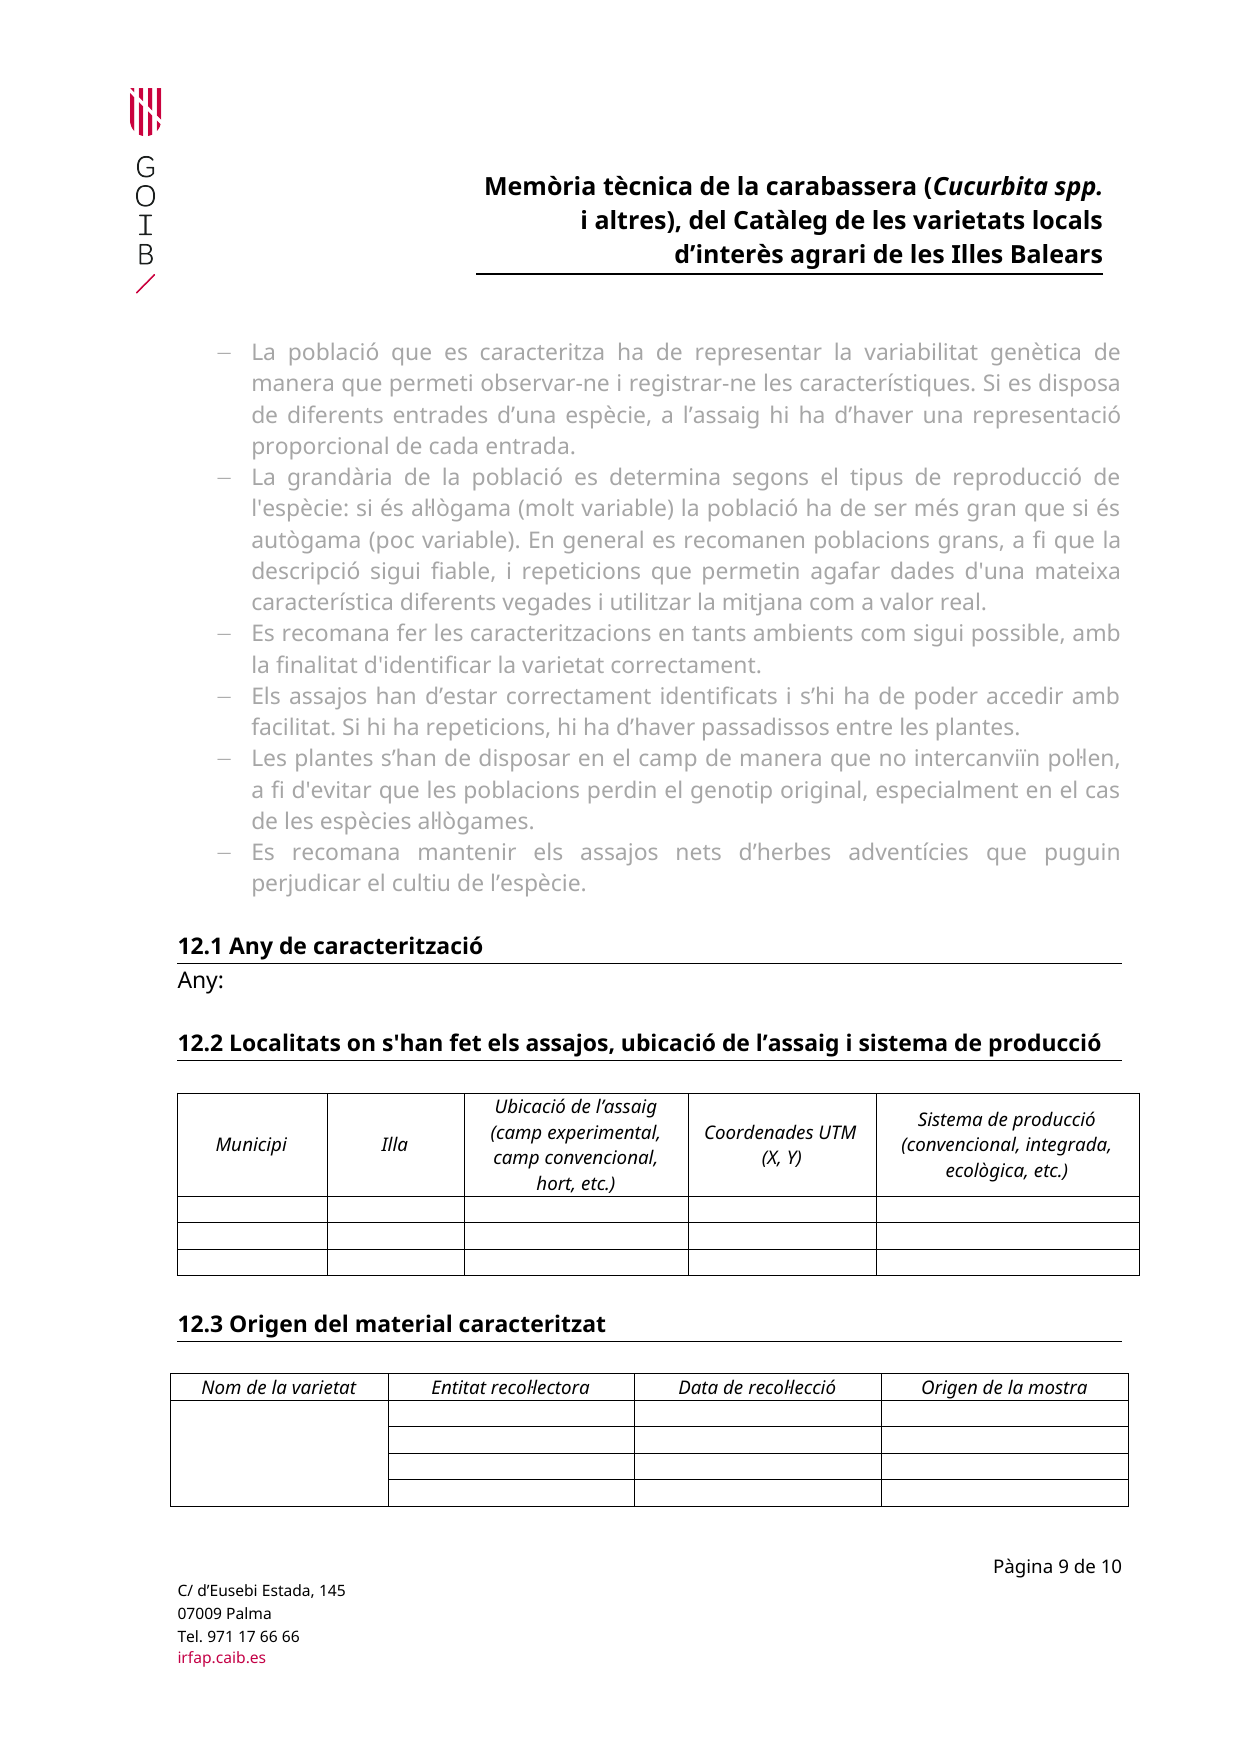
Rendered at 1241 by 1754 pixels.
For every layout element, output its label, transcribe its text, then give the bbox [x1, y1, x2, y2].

table_cell [389, 1480, 634, 1506]
list Els assajos han d’estar correctament identificats i s’hi ha de poder accedir amb facilitat. Si hi ha repeticions, hi ha d’haver passadissos entre les plantes. [215, 680, 1122, 742]
table_cell [882, 1480, 1128, 1506]
table_header Illa [328, 1094, 464, 1196]
text 12.2 Localitats on s'han fet els assajos, ubicació de l’assaig i sistema de producció [177, 1027, 1122, 1060]
table_cell [882, 1454, 1128, 1479]
table_cell [689, 1250, 876, 1275]
text Any: [177, 964, 1122, 996]
table_header Nom de la varietat [171, 1374, 388, 1400]
list Les plantes s’han de disposar en el camp de manera que no intercanviïn pol·len, a fi d'evitar que les poblacions perdin el genotip original, especialment en el cas de les espècies al·lògames. [215, 742, 1122, 836]
table_header Sistema de producció (convencional, integrada, ecològica, etc.) [877, 1094, 1139, 1196]
table_cell [389, 1454, 634, 1479]
table_cell [178, 1250, 327, 1275]
table_header Ubicació de l’assaig (camp experimental, camp convencional, hort, etc.) [465, 1094, 688, 1196]
list La grandària de la població es determina segons el tipus de reproducció de l'espècie: si és al·lògama (molt variable) la població ha de ser més gran que si és autògama (poc variable). En general es recomanen poblacions grans, a fi que la descripció sigui fiable, i repeticions que permetin agafar dades d'una mateixa característica diferents vegades i utilitzar la mitjana com a valor real. [215, 461, 1122, 617]
table_cell [689, 1223, 876, 1249]
table_cell [689, 1197, 876, 1222]
list Es recomana fer les caracteritzacions en tants ambients com sigui possible, amb la finalitat d'identificar la varietat correctament. [215, 617, 1122, 680]
table_cell [328, 1223, 464, 1249]
table_cell [635, 1480, 881, 1506]
table_cell [178, 1197, 327, 1222]
table_cell [389, 1401, 634, 1426]
table_cell [328, 1197, 464, 1222]
table_cell [465, 1223, 688, 1249]
table_header Municipi [178, 1094, 327, 1196]
table_cell [465, 1197, 688, 1222]
table_cell [328, 1250, 464, 1275]
table_header Entitat recol·lectora [389, 1374, 634, 1400]
list La població que es caracteritza ha de representar la variabilitat genètica de manera que permeti observar-ne i registrar-ne les característiques. Si es disposa de diferents entrades d’una espècie, a l’assaig hi ha d’haver una representació proporcional de cada entrada. [215, 336, 1122, 461]
text 12.3 Origen del material caracteritzat [177, 1307, 1122, 1341]
table_cell [877, 1197, 1139, 1222]
list Es recomana mantenir els assajos nets d’herbes adventícies que puguin perjudicar el cultiu de l’espècie. [215, 836, 1122, 899]
table_cell [635, 1454, 881, 1479]
table_cell [882, 1401, 1128, 1426]
picture [102, 65, 189, 324]
table_header Coordenades UTM (X, Y) [689, 1094, 876, 1196]
table_cell [171, 1401, 388, 1506]
table_cell [465, 1250, 688, 1275]
table_cell [635, 1401, 881, 1426]
table_cell [882, 1427, 1128, 1453]
table_cell [877, 1250, 1139, 1275]
table_cell [877, 1223, 1139, 1249]
table_cell [178, 1223, 327, 1249]
table_header Data de recol·lecció [635, 1374, 881, 1400]
table_cell [389, 1427, 634, 1453]
table_cell [635, 1427, 881, 1453]
table_header Origen de la mostra [882, 1374, 1128, 1400]
text 12.1 Any de caracterització [177, 930, 1122, 963]
